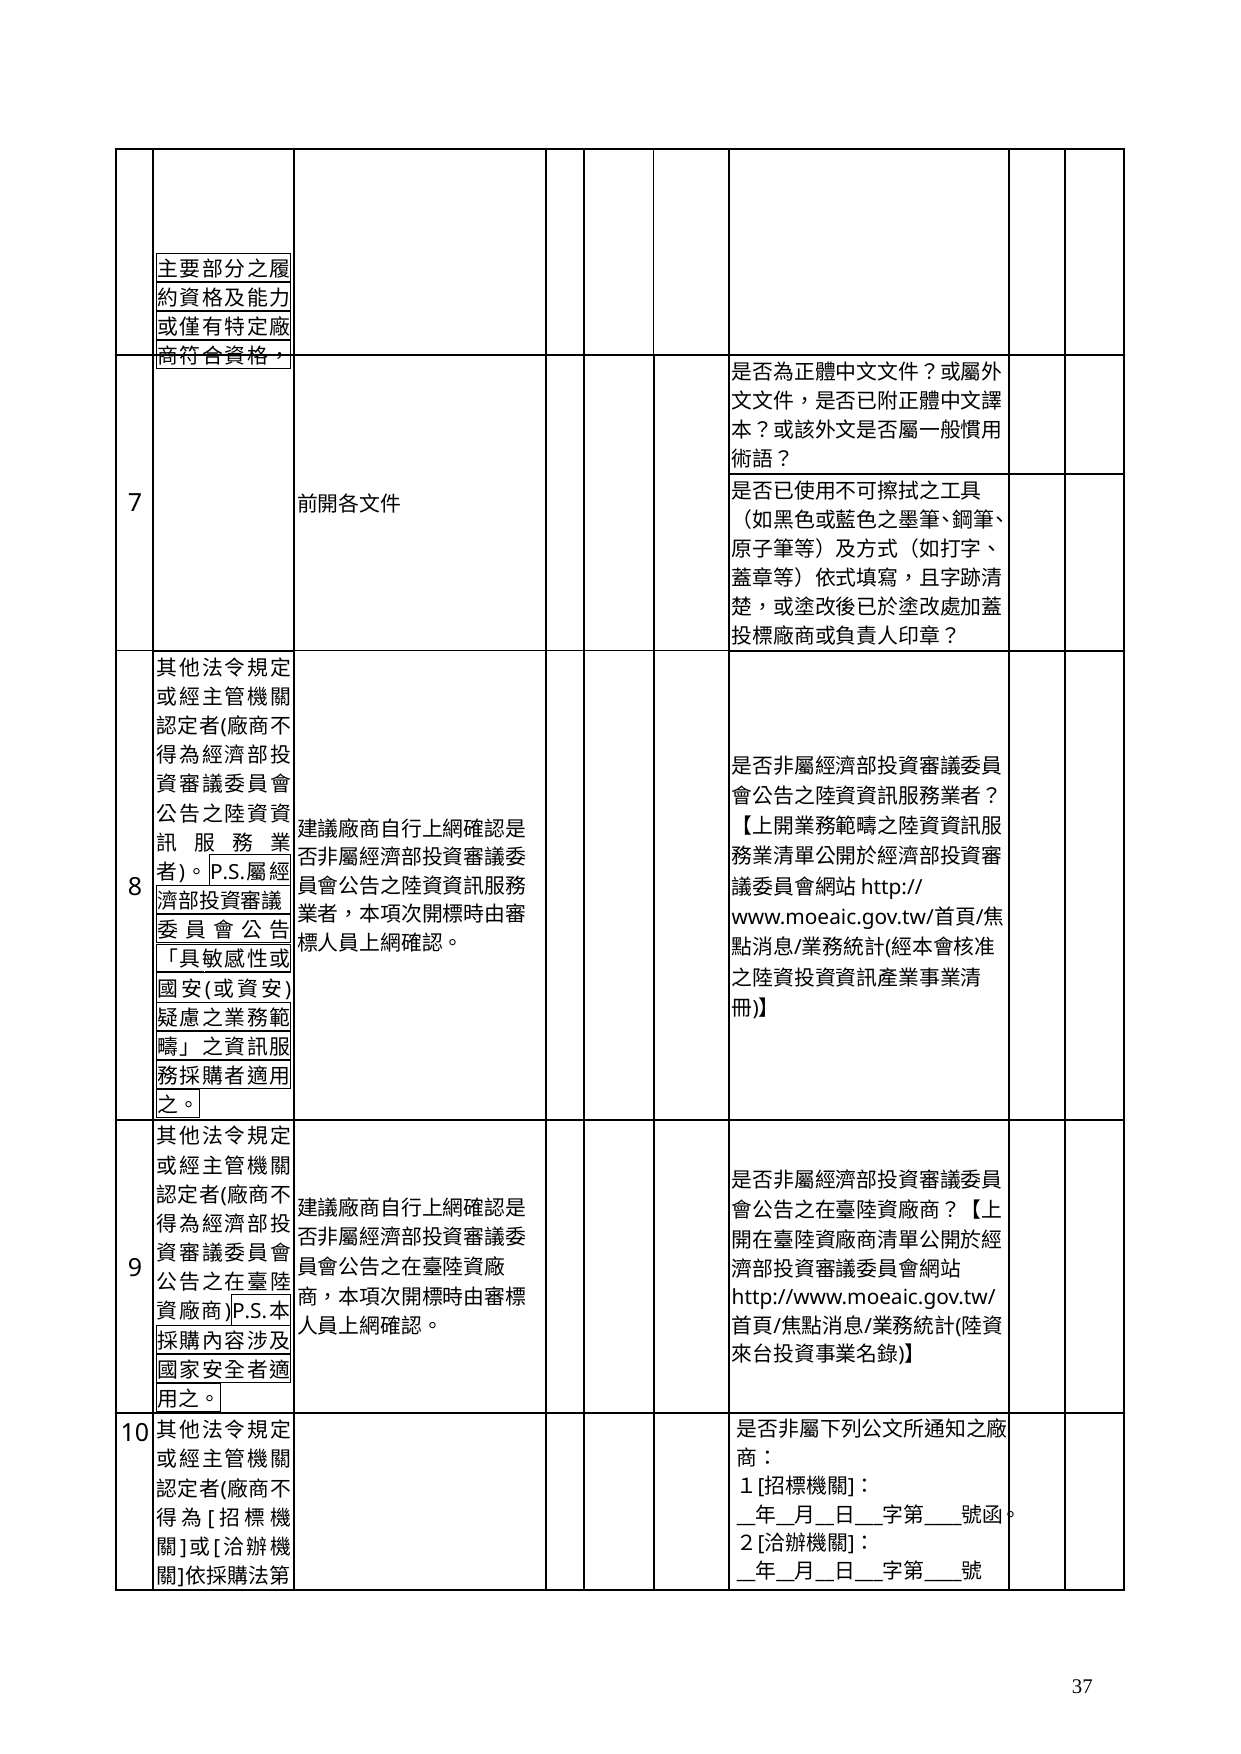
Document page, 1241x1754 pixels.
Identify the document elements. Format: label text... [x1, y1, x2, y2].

table_cell [730, 150, 1008, 354]
table_cell [547, 150, 583, 354]
table_cell [585, 356, 653, 650]
table_cell [1010, 1121, 1064, 1412]
table_cell [655, 356, 728, 650]
table_cell [1010, 475, 1064, 650]
table_cell [547, 1414, 583, 1589]
table_cell [585, 1414, 653, 1589]
table_cell [1066, 652, 1123, 1118]
table_cell [654, 150, 728, 354]
table_cell 是否為正體中文文件？或屬外文文件，是否已附正體中文譯本？或該外文是否屬一般慣用術語？ [730, 356, 1008, 473]
table_cell 建議廠商自行上網確認是否非屬經濟部投資審議委員會公告之在臺陸資廠商，本項次開標時由審標人員上網確認。 [295, 1121, 545, 1412]
table_cell 前開各文件 [295, 356, 545, 650]
table_cell [295, 150, 545, 354]
table_cell 10 [117, 1414, 152, 1589]
table_cell [585, 150, 653, 354]
table_cell [1010, 652, 1064, 1118]
table_cell [117, 150, 152, 354]
table_cell [547, 651, 583, 1118]
table_cell [1066, 1414, 1123, 1589]
table_cell [1010, 150, 1064, 354]
table_cell 是否已使用不可擦拭之工具（如黑色或藍色之墨筆、鋼筆、原子筆等）及方式（如打字、蓋章等）依式填寫，且字跡清楚，或塗改後已於塗改處加蓋投標廠商或負責人印章？ [730, 475, 1008, 650]
table_cell [157, 356, 290, 368]
table_cell [295, 1414, 545, 1589]
table_cell [1066, 1121, 1123, 1412]
table_cell 其他法令規定或經主管機關認定者(廠商不得為經濟部投資審議委員會公告之在臺陸資廠商)P.S.本採購內容涉及國家安全者適用之。 [154, 1121, 293, 1412]
table_cell [547, 1121, 583, 1412]
table_cell 其他法令規定或經主管機關認定者(廠商不得為經濟部投資審議委員會公告之陸資資訊服務業者)。P.S.屬經濟部投資審議委員會公告「具敏感性或國安(或資安)疑慮之業務範疇」之資訊服務採購者適用之。 [154, 652, 293, 1118]
table_cell [655, 1414, 728, 1589]
table_cell [585, 1121, 653, 1412]
table_cell 其他法令規定或經主管機關認定者(廠商不得為[招標機關]或[洽辦機關]依採購法第 [154, 1414, 293, 1589]
table_cell [1066, 475, 1123, 650]
table_cell 是否非屬下列公文所通知之廠商： １[招標機關]： __年__月__日___字第____號函。 ２[洽辦機關]： __年__月__日___字第____號函。 [730, 1414, 1008, 1589]
table_cell [585, 651, 653, 1118]
table_cell [154, 356, 293, 650]
table_cell [1066, 356, 1123, 473]
table_cell [1010, 356, 1064, 473]
table_cell [655, 1121, 728, 1412]
table_cell [655, 651, 728, 1118]
table_cell 是否非屬經濟部投資審議委員會公告之在臺陸資廠商？【上開在臺陸資廠商清單公開於經濟部投資審議委員會網站http://www.moeaic.gov.tw/首頁/焦點消息/業務統計(陸資來台投資事業名錄)】 [730, 1121, 1008, 1412]
table_cell [547, 356, 583, 650]
table_cell 是否非屬經濟部投資審議委員會公告之陸資資訊服務業者？【上開業務範疇之陸資資訊服務業清單公開於經濟部投資審議委員會網站http://www.moeaic.gov.tw/首頁/焦點消息/業務統計(經本會核准之陸資投資資訊產業事業清冊)】 [730, 652, 1008, 1118]
table_cell 9 [117, 1121, 152, 1412]
table_cell [1066, 150, 1123, 354]
table_cell [1010, 1414, 1064, 1589]
table_cell 投標廠商或其受雇人員、從業人員具有專門技能之證明（投標廠商或其受雇人、從業人員具有「﹍﹍」身分者）P.S. 於訂定時請注意下列事項：1.應以「投標廠商資格與特殊或巨額採購認定標準」第4條第1項第3款或第5條第1項第2款所允許者為限；2.另本採購案如有依採購法第65條及其施行細則第87條訂定得標廠商應自行履行契約之主要部分者，請注意其與投標廠商資格之關聯性，避免得標廠商不具備該主要部分之履約資格及能力或僅有特定廠商符合資格，於履約時發生違法轉包爭議。 [154, 150, 293, 354]
table_cell 7 [117, 356, 152, 650]
table_cell 建議廠商自行上網確認是否非屬經濟部投資審議委員會公告之陸資資訊服務業者，本項次開標時由審標人員上網確認。 [295, 651, 545, 1118]
table_cell 8 [117, 651, 152, 1118]
